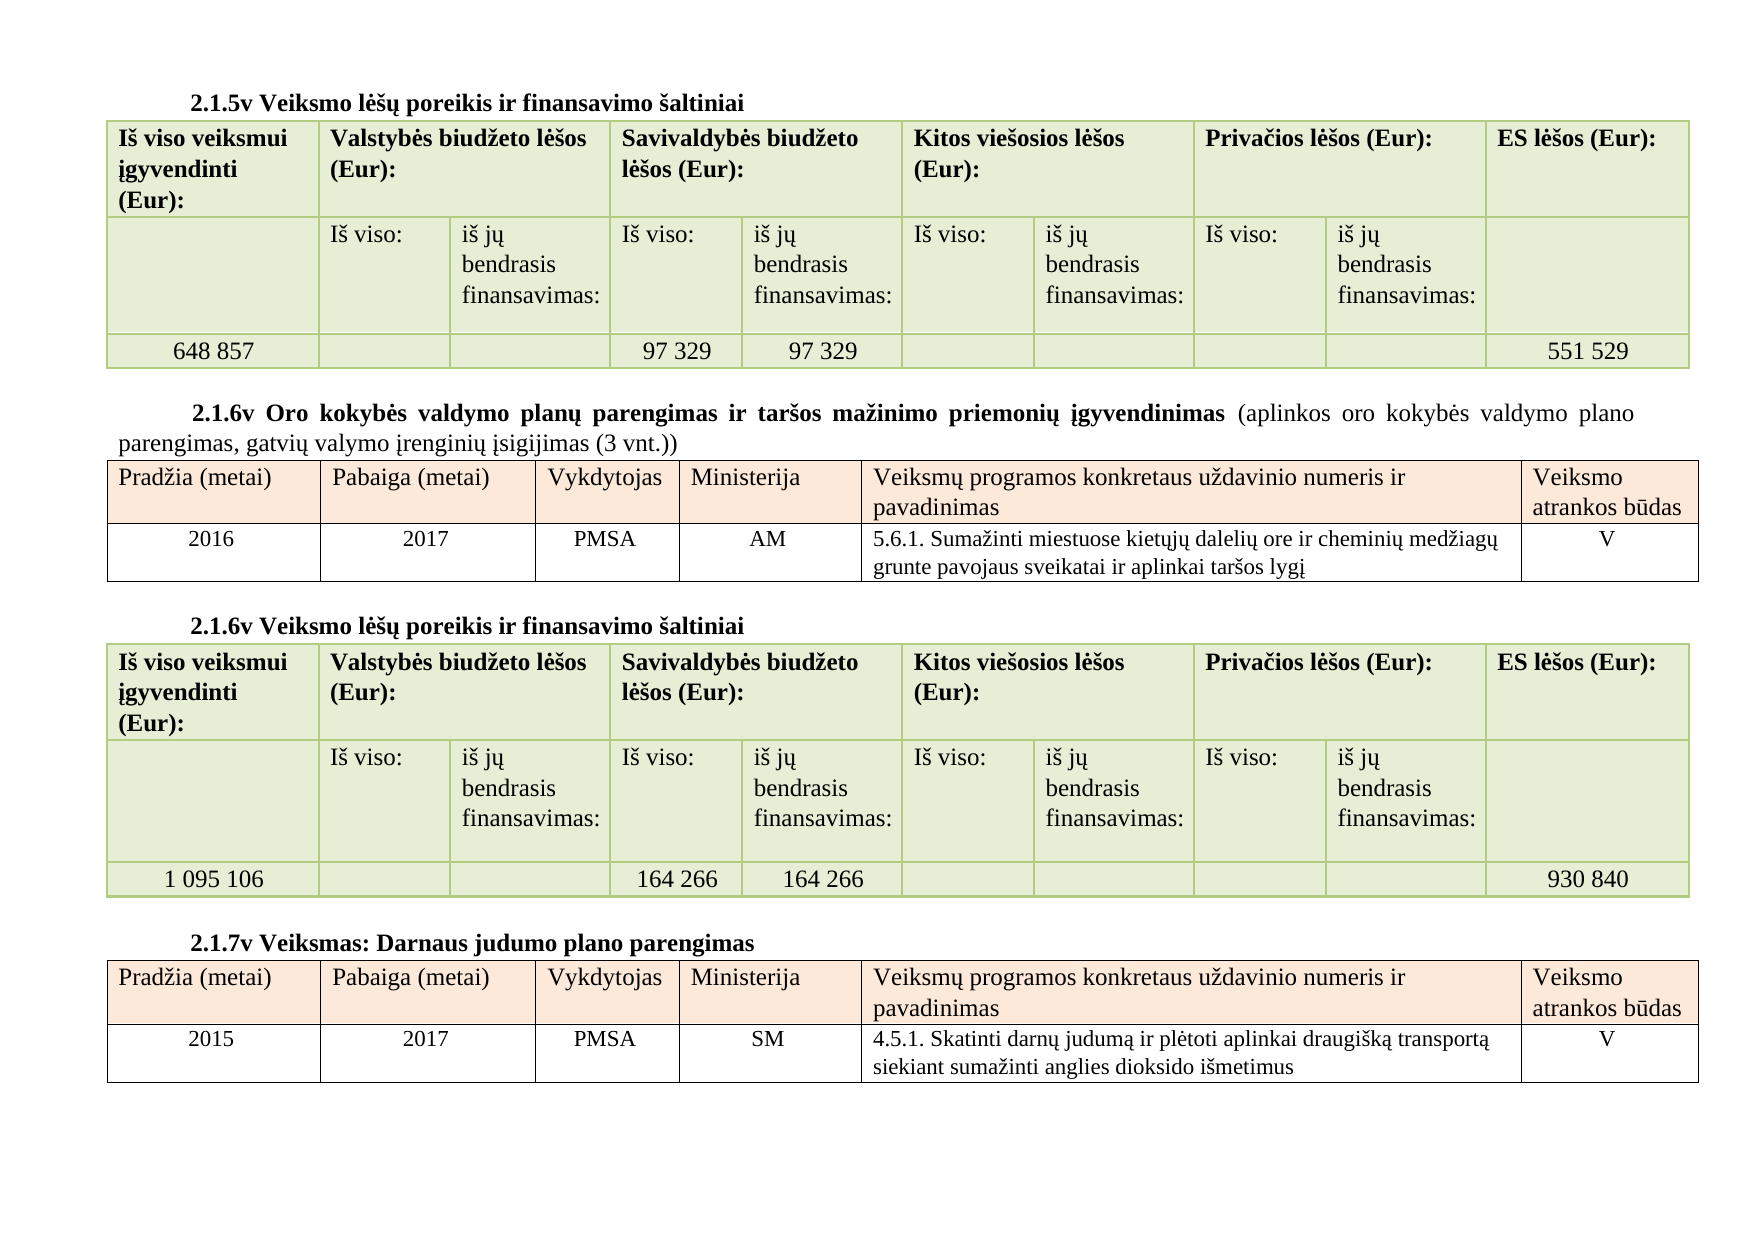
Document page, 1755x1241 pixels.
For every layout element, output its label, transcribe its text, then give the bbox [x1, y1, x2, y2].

table_cell 5.6.1. Sumažinti miestuose kietųjų dalelių ore ir cheminių medžiagų grunte pavojaus sveikatai ir aplinkai taršos lygį [862, 524, 1521, 581]
table_header Pabaiga (metai) [321, 961, 535, 1023]
table_cell Iš viso: [320, 741, 449, 861]
table_cell 2016 [108, 524, 320, 581]
table_cell Iš viso: [903, 218, 1033, 332]
text 2.1.5v Veiksmo lėšų poreikis ir finansavimo šaltiniai [190, 88, 1636, 117]
table_cell SM [680, 1025, 861, 1082]
table_cell [1487, 218, 1688, 332]
table_cell 164 266 [743, 863, 901, 895]
table_cell iš jų bendrasis finansavimas: [451, 218, 609, 332]
table_cell 930 840 [1487, 863, 1688, 895]
table_cell 2017 [321, 1025, 535, 1082]
table_header Savivaldybės biudžeto lėšos (Eur): [611, 122, 901, 216]
table_cell Iš viso: [903, 741, 1033, 861]
table_cell iš jų bendrasis finansavimas: [1327, 741, 1485, 861]
table_cell 648 857 [108, 335, 318, 367]
table_header Veiksmų programos konkretaus uždavinio numeris ir pavadinimas [862, 961, 1521, 1023]
table_header Valstybės biudžeto lėšos (Eur): [320, 122, 609, 216]
table_cell [1035, 863, 1193, 895]
table_cell [903, 863, 1033, 895]
table_cell iš jų bendrasis finansavimas: [1035, 218, 1193, 332]
table_cell 551 529 [1487, 335, 1688, 367]
table_cell [320, 335, 449, 367]
table_header Ministerija [680, 961, 861, 1023]
table_cell [451, 335, 609, 367]
table_cell [451, 863, 609, 895]
table_header Pradžia (metai) [108, 961, 320, 1023]
table_cell iš jų bendrasis finansavimas: [743, 218, 901, 332]
text 2.1.7v Veiksmas: Darnaus judumo plano parengimas [190, 928, 1636, 957]
table_cell PMSA [536, 524, 679, 581]
table_cell Iš viso: [320, 218, 449, 332]
table_cell [108, 218, 318, 332]
table_cell [1327, 335, 1485, 367]
table_cell iš jų bendrasis finansavimas: [1035, 741, 1193, 861]
table_cell 1 095 106 [108, 863, 318, 895]
table_cell 2015 [108, 1025, 320, 1082]
table_header Pradžia (metai) [108, 461, 320, 523]
table_header Kitos viešosios lėšos (Eur): [903, 645, 1193, 739]
table_header Ministerija [680, 461, 861, 523]
table_header Valstybės biudžeto lėšos (Eur): [320, 645, 609, 739]
table_header Veiksmo atrankos būdas [1522, 961, 1698, 1023]
table_header Kitos viešosios lėšos (Eur): [903, 122, 1193, 216]
table_cell V [1522, 1025, 1698, 1082]
table_cell Iš viso: [611, 218, 741, 332]
table_cell Iš viso: [1195, 218, 1325, 332]
table_header ES lėšos (Eur): [1487, 645, 1688, 739]
table_cell [1195, 335, 1325, 367]
table_cell [320, 863, 449, 895]
table_cell iš jų bendrasis finansavimas: [1327, 218, 1485, 332]
table_cell [108, 741, 318, 861]
table_header ES lėšos (Eur): [1487, 122, 1688, 216]
text 2.1.6v Oro kokybės valdymo planų parengimas ir taršos mažinimo priemonių įgyvendinimas (aplinkos oro kokybės valdymo plano parengimas, gatvių valymo įrenginių įsigijimas (3 vnt.)) [118, 398, 1635, 456]
table_header Vykdytojas [536, 961, 679, 1023]
table_cell iš jų bendrasis finansavimas: [743, 741, 901, 861]
table_cell V [1522, 524, 1698, 581]
text 2.1.6v Veiksmo lėšų poreikis ir finansavimo šaltiniai [190, 611, 1636, 640]
table_cell Iš viso: [611, 741, 741, 861]
table_cell [903, 335, 1033, 367]
table_cell AM [680, 524, 861, 581]
table_cell 164 266 [611, 863, 741, 895]
table_header Pabaiga (metai) [321, 461, 535, 523]
table_cell 2017 [321, 524, 535, 581]
table_cell [1035, 335, 1193, 367]
table_cell iš jų bendrasis finansavimas: [451, 741, 609, 861]
table_header Veiksmo atrankos būdas [1522, 461, 1698, 523]
table_header Vykdytojas [536, 461, 679, 523]
table_cell 97 329 [743, 335, 901, 367]
table_header Iš viso veiksmui įgyvendinti (Eur): [108, 122, 318, 216]
table_cell [1487, 741, 1688, 861]
table_cell 4.5.1. Skatinti darnų judumą ir plėtoti aplinkai draugišką transportą siekiant sumažinti anglies dioksido išmetimus [862, 1025, 1521, 1082]
table_header Privačios lėšos (Eur): [1195, 122, 1485, 216]
table_header Savivaldybės biudžeto lėšos (Eur): [611, 645, 901, 739]
table_header Privačios lėšos (Eur): [1195, 645, 1485, 739]
table_cell PMSA [536, 1025, 679, 1082]
table_cell Iš viso: [1195, 741, 1325, 861]
table_cell [1327, 863, 1485, 895]
table_cell 97 329 [611, 335, 741, 367]
table_header Veiksmų programos konkretaus uždavinio numeris ir pavadinimas [862, 461, 1521, 523]
table_cell [1195, 863, 1325, 895]
table_header Iš viso veiksmui įgyvendinti (Eur): [108, 645, 318, 739]
